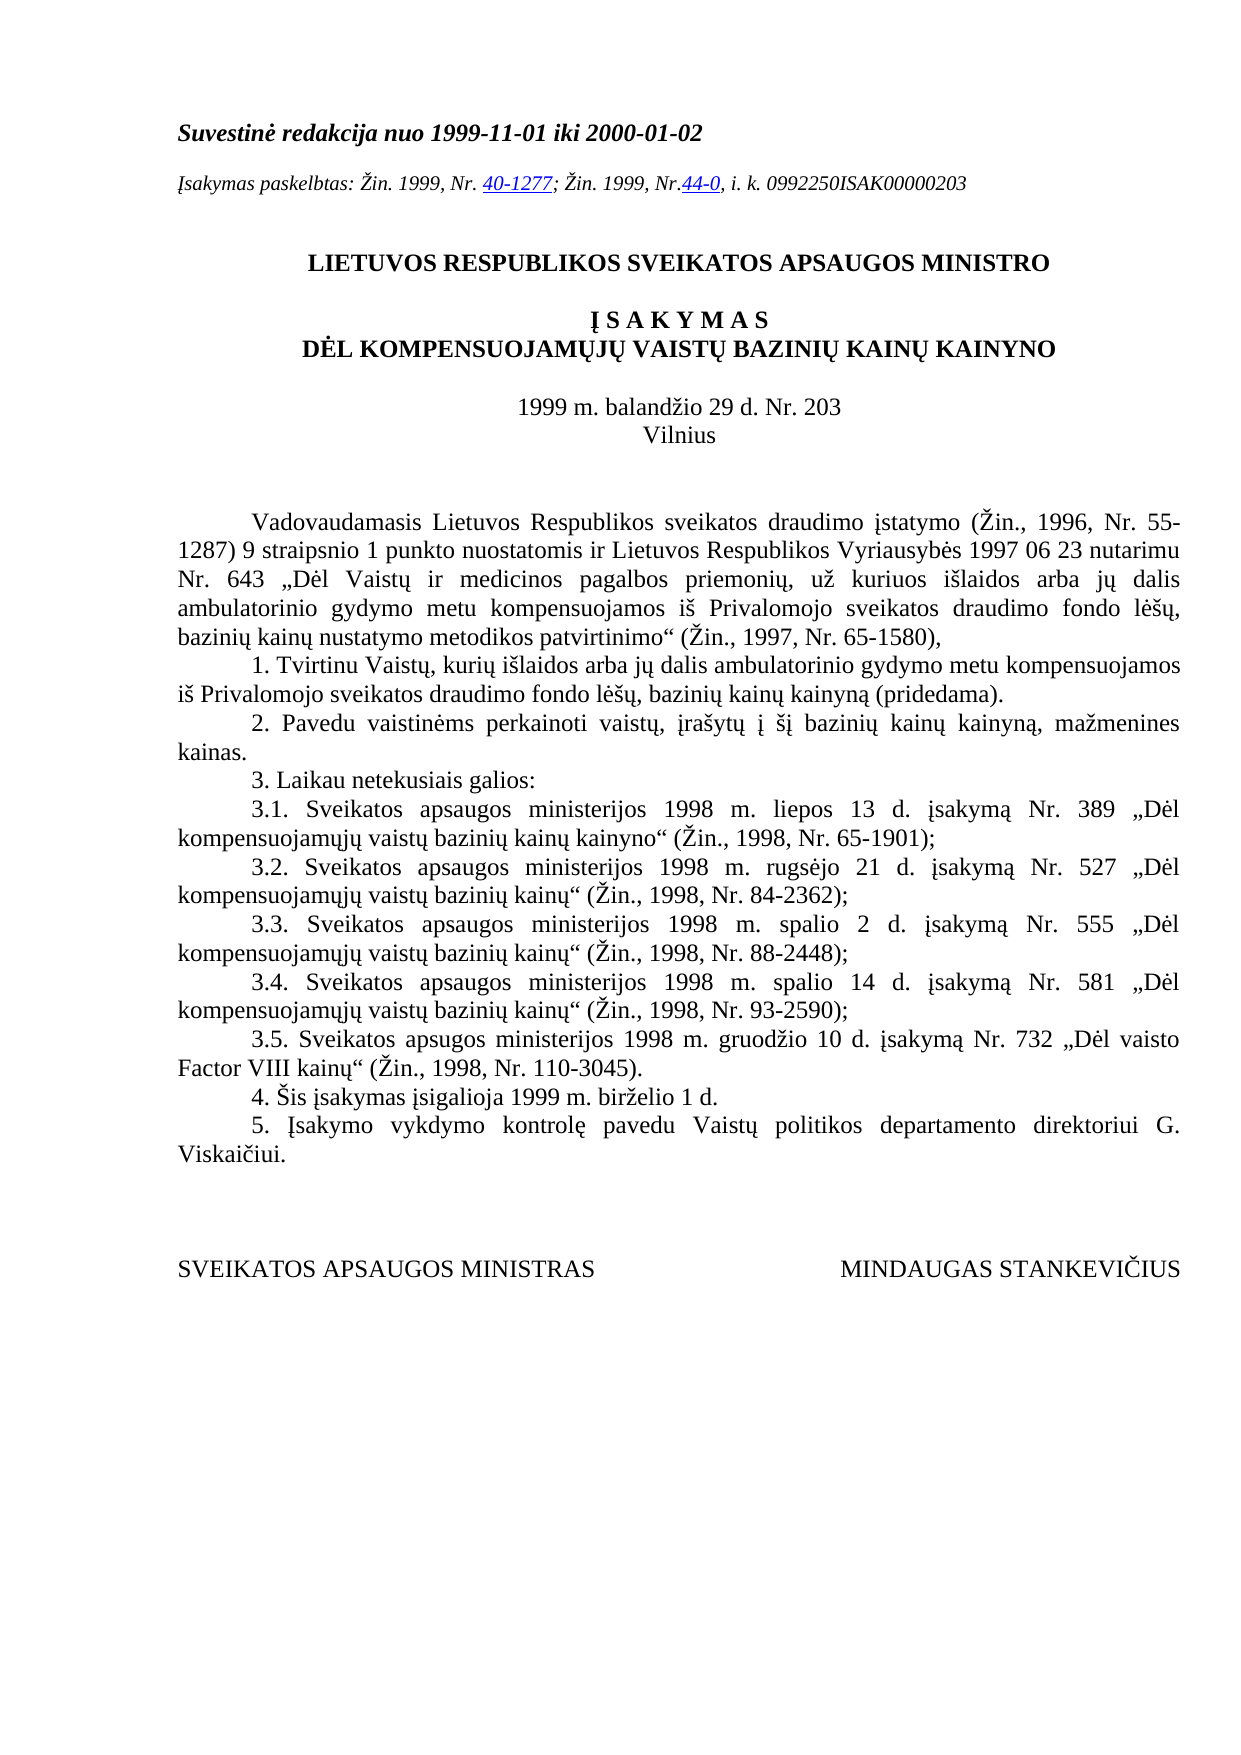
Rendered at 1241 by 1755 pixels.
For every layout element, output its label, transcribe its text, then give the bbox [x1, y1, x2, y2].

text Suvestinė redakcija nuo 1999-11-01 iki 2000-01-02 [177, 118, 1181, 147]
text SVEIKATOS APSAUGOS MINISTRAS MINDAUGAS STANKEVIČIUS [177, 1254, 1181, 1283]
text Vadovaudamasis Lietuvos Respublikos sveikatos draudimo įstatymo (Žin., 1996, Nr. 55-1287) 9 straipsnio 1 punkto nuostatomis ir Lietuvos Respublikos Vyriausybės 1997 06 23 nutarimu Nr. 643 „Dėl Vaistų ir medicinos pagalbos priemonių, už kuriuos išlaidos arba jų dalis ambulatorinio gydymo metu kompensuojamos iš Privalomojo sveikatos draudimo fondo lėšų, bazinių kainų nustatymo metodikos patvirtinimo“ (Žin., 1997, Nr. 65-1580), [177, 507, 1181, 650]
text DĖL KOMPENSUOJAMŲJŲ VAISTŲ BAZINIŲ KAINŲ KAINYNO [177, 334, 1181, 363]
text 3.1. Sveikatos apsaugos ministerijos 1998 m. liepos 13 d. įsakymą Nr. 389 „Dėl kompensuojamųjų vaistų bazinių kainų kainyno“ (Žin., 1998, Nr. 65-1901); [177, 794, 1181, 852]
text 1999 m. balandžio 29 d. Nr. 203 [177, 392, 1181, 420]
text 3.5. Sveikatos apsugos ministerijos 1998 m. gruodžio 10 d. įsakymą Nr. 732 „Dėl vaisto Factor VIII kainų“ (Žin., 1998, Nr. 110-3045). [177, 1024, 1181, 1082]
text Vilnius [177, 420, 1181, 449]
text 4. Šis įsakymas įsigalioja 1999 m. birželio 1 d. [177, 1082, 1181, 1110]
text 3.3. Sveikatos apsaugos ministerijos 1998 m. spalio 2 d. įsakymą Nr. 555 „Dėl kompensuojamųjų vaistų bazinių kainų“ (Žin., 1998, Nr. 88-2448); [177, 909, 1181, 967]
text 1. Tvirtinu Vaistų, kurių išlaidos arba jų dalis ambulatorinio gydymo metu kompensuojamos iš Privalomojo sveikatos draudimo fondo lėšų, bazinių kainų kainyną (pridedama). [177, 650, 1181, 708]
text LIETUVOS RESPUBLIKOS SVEIKATOS APSAUGOS MINISTRO [177, 248, 1181, 277]
text 3.2. Sveikatos apsaugos ministerijos 1998 m. rugsėjo 21 d. įsakymą Nr. 527 „Dėl kompensuojamųjų vaistų bazinių kainų“ (Žin., 1998, Nr. 84-2362); [177, 852, 1181, 909]
text Įsakymas paskelbtas: Žin. 1999, Nr. 40-1277; Žin. 1999, Nr.44-0, i. k. 0992250ISAK00000203 [177, 171, 1181, 195]
text Į S A K Y M A S [177, 305, 1181, 334]
text 3. Laikau netekusiais galios: [177, 765, 1181, 794]
text 5. Įsakymo vykdymo kontrolę pavedu Vaistų politikos departamento direktoriui G. Viskaičiui. [177, 1110, 1181, 1168]
text 3.4. Sveikatos apsaugos ministerijos 1998 m. spalio 14 d. įsakymą Nr. 581 „Dėl kompensuojamųjų vaistų bazinių kainų“ (Žin., 1998, Nr. 93-2590); [177, 967, 1181, 1024]
text 2. Pavedu vaistinėms perkainoti vaistų, įrašytų į šį bazinių kainų kainyną, mažmenines kainas. [177, 708, 1181, 765]
